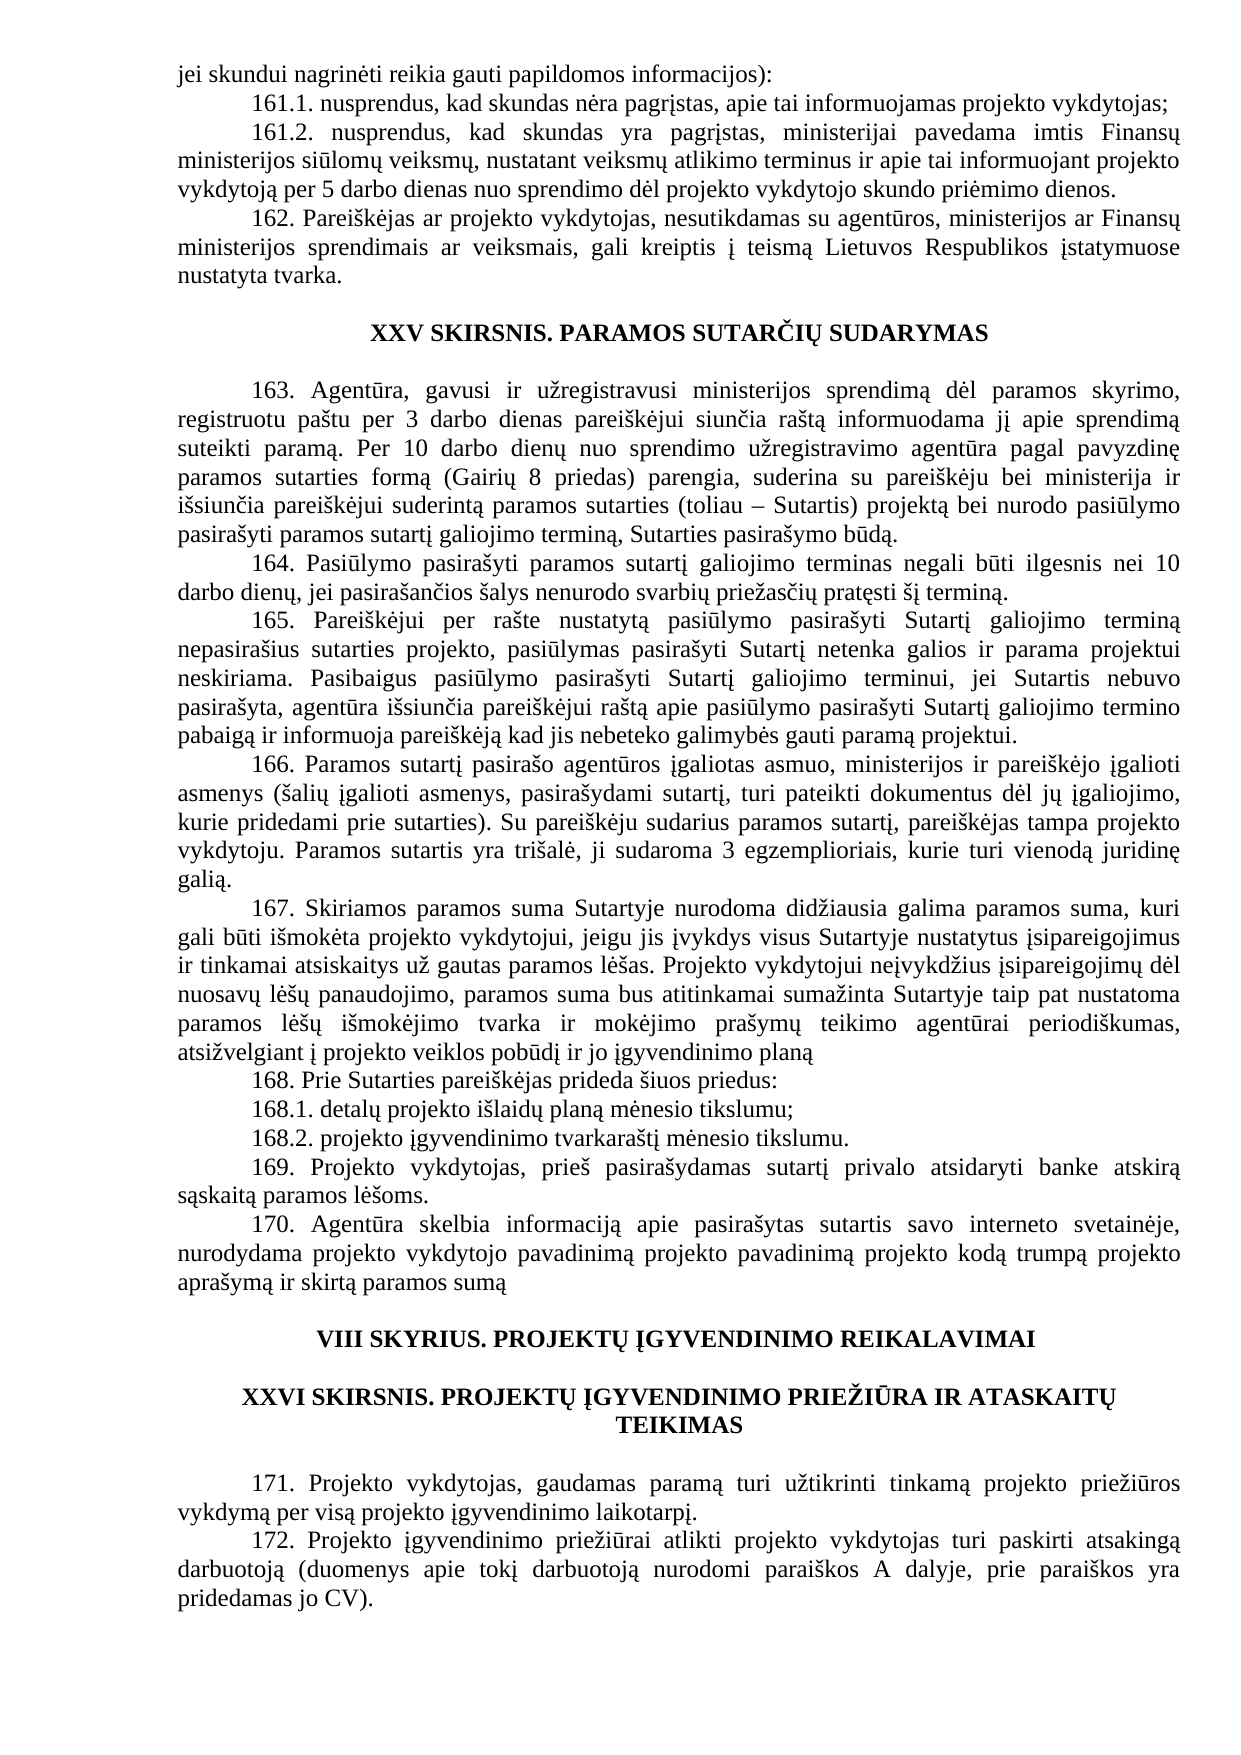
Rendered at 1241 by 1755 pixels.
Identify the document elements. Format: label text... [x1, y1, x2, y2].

text 161.2. nusprendus, kad skundas yra pagrįstas, ministerijai pavedama imtis Finansų ministerijos siūlomų veiksmų, nustatant veiksmų atlikimo terminus ir apie tai informuojant projekto vykdytoją per 5 darbo dienas nuo sprendimo dėl projekto vykdytojo skundo priėmimo dienos. [177, 117, 1181, 203]
text jei skundui nagrinėti reikia gauti papildomos informacijos): [177, 59, 1181, 88]
text 161.1. nusprendus, kad skundas nėra pagrįstas, apie tai informuojamas projekto vykdytojas; [177, 88, 1181, 117]
text 162. Pareiškėjas ar projekto vykdytojas, nesutikdamas su agentūros, ministerijos ar Finansų ministerijos sprendimais ar veiksmais, gali kreiptis į teismą Lietuvos Respublikos įstatymuose nustatyta tvarka. [177, 203, 1181, 289]
text 163. Agentūra, gavusi ir užregistravusi ministerijos sprendimą dėl paramos skyrimo, registruotu paštu per 3 darbo dienas pareiškėjui siunčia raštą informuodama jį apie sprendimą suteikti paramą. Per 10 darbo dienų nuo sprendimo užregistravimo agentūra pagal pavyzdinę paramos sutarties formą (Gairių 8 priedas) parengia, suderina su pareiškėju bei ministerija ir išsiunčia pareiškėjui suderintą paramos sutarties (toliau – Sutartis) projektą bei nurodo pasiūlymo pasirašyti paramos sutartį galiojimo terminą, Sutarties pasirašymo būdą. [177, 375, 1181, 548]
text 172. Projekto įgyvendinimo priežiūrai atlikti projekto vykdytojas turi paskirti atsakingą darbuotoją (duomenys apie tokį darbuotoją nurodomi paraiškos A dalyje, prie paraiškos yra pridedamas jo CV). [177, 1525, 1181, 1612]
text 167. Skiriamos paramos suma Sutartyje nurodoma didžiausia galima paramos suma, kuri gali būti išmokėta projekto vykdytojui, jeigu jis įvykdys visus Sutartyje nustatytus įsipareigojimus ir tinkamai atsiskaitys už gautas paramos lėšas. Projekto vykdytojui neįvykdžius įsipareigojimų dėl nuosavų lėšų panaudojimo, paramos suma bus atitinkamai sumažinta Sutartyje taip pat nustatoma paramos lėšų išmokėjimo tvarka ir mokėjimo prašymų teikimo agentūrai periodiškumas, atsižvelgiant į projekto veiklos pobūdį ir jo įgyvendinimo planą [177, 893, 1181, 1065]
text 168. Prie Sutarties pareiškėjas prideda šiuos priedus: [177, 1065, 1181, 1094]
text 165. Pareiškėjui per rašte nustatytą pasiūlymo pasirašyti Sutartį galiojimo terminą nepasirašius sutarties projekto, pasiūlymas pasirašyti Sutartį netenka galios ir parama projektui neskiriama. Pasibaigus pasiūlymo pasirašyti Sutartį galiojimo terminui, jei Sutartis nebuvo pasirašyta, agentūra išsiunčia pareiškėjui raštą apie pasiūlymo pasirašyti Sutartį galiojimo termino pabaigą ir informuoja pareiškėją kad jis nebeteko galimybės gauti paramą projektui. [177, 605, 1181, 749]
text 169. Projekto vykdytojas, prieš pasirašydamas sutartį privalo atsidaryti banke atskirą sąskaitą paramos lėšoms. [177, 1152, 1181, 1209]
text 170. Agentūra skelbia informaciją apie pasirašytas sutartis savo interneto svetainėje, nurodydama projekto vykdytojo pavadinimą projekto pavadinimą projekto kodą trumpą projekto aprašymą ir skirtą paramos sumą [177, 1209, 1181, 1295]
text 166. Paramos sutartį pasirašo agentūros įgaliotas asmuo, ministerijos ir pareiškėjo įgalioti asmenys (šalių įgalioti asmenys, pasirašydami sutartį, turi pateikti dokumentus dėl jų įgaliojimo, kurie pridedami prie sutarties). Su pareiškėju sudarius paramos sutartį, pareiškėjas tampa projekto vykdytoju. Paramos sutartis yra trišalė, ji sudaroma 3 egzemplioriais, kurie turi vienodą juridinę galią. [177, 749, 1181, 893]
text XXV SKIRSNIS. PARAMOS SUTARČIŲ SUDARYMAS [177, 318, 1181, 347]
text XXVI SKIRSNIS. PROJEKTŲ ĮGYVENDINIMO PRIEŽIŪRA IR ATASKAITŲ TEIKIMAS [177, 1382, 1181, 1439]
text 168.2. projekto įgyvendinimo tvarkaraštį mėnesio tikslumu. [177, 1123, 1181, 1152]
text VIII SKYRIUS. PROJEKTŲ ĮGYVENDINIMO REIKALAVIMAI [177, 1324, 1181, 1353]
text 171. Projekto vykdytojas, gaudamas paramą turi užtikrinti tinkamą projekto priežiūros vykdymą per visą projekto įgyvendinimo laikotarpį. [177, 1468, 1181, 1525]
text 164. Pasiūlymo pasirašyti paramos sutartį galiojimo terminas negali būti ilgesnis nei 10 darbo dienų, jei pasirašančios šalys nenurodo svarbių priežasčių pratęsti šį terminą. [177, 548, 1181, 605]
text 168.1. detalų projekto išlaidų planą mėnesio tikslumu; [177, 1094, 1181, 1123]
